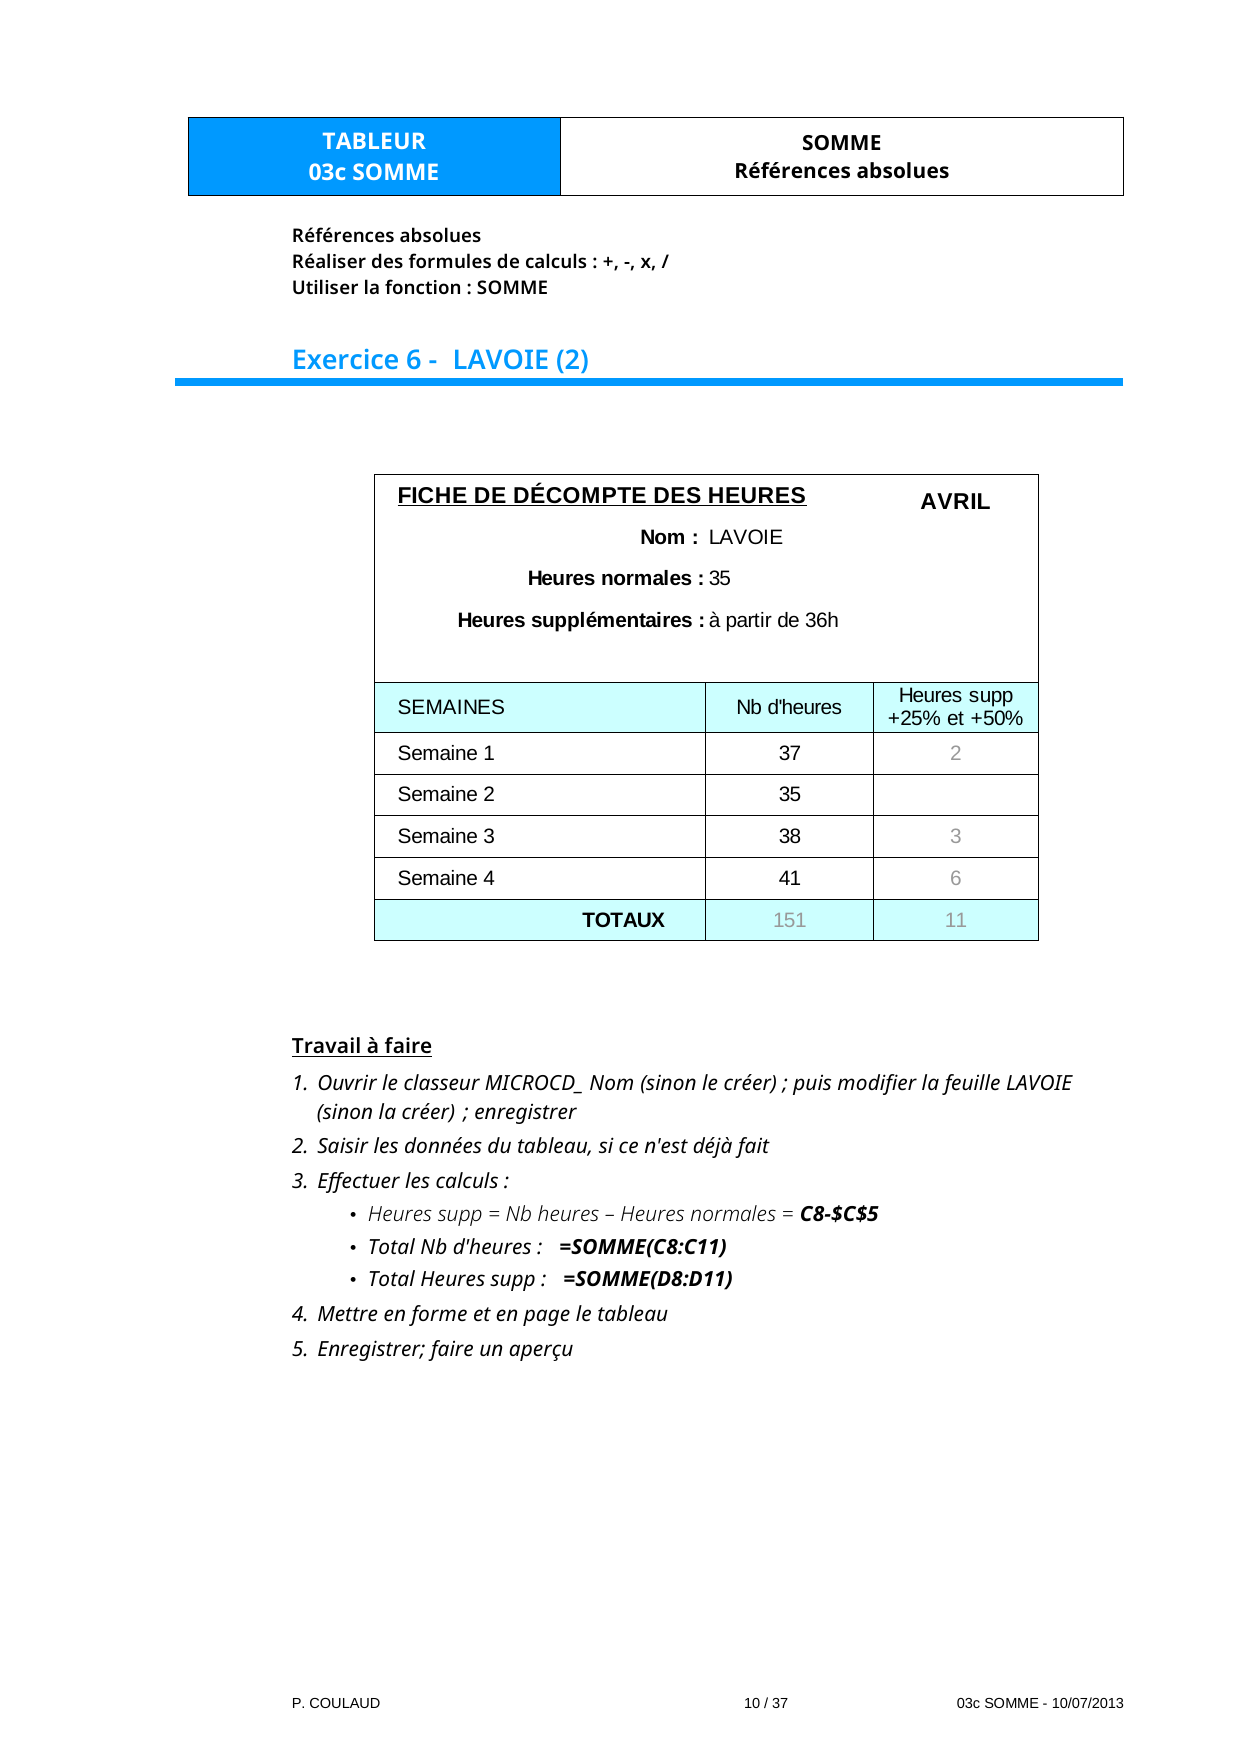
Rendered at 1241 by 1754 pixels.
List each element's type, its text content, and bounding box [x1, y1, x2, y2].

list Heures supp = Nb heures – Heures normales = C8-$C$5 [350, 1199, 1123, 1227]
list Total Nb d'heures : =SOMME(C8:C11) [350, 1232, 1123, 1260]
list Ouvrir le classeur MICROCD_ Nom (sinon le créer) ; puis modifier la feuille LAVOIE (sinon la créer) ; enregistrer [292, 1068, 1123, 1125]
table_header SOMME Références absolues [561, 118, 1123, 195]
list Enregistrer; faire un aperçu [292, 1334, 1123, 1362]
list Effectuer les calculs : [292, 1166, 1123, 1195]
subtitle Travail à faire [292, 1031, 1123, 1060]
subtitle Références absolues Réaliser des formules de calculs : +, -, x, / Utiliser la fonction : SOMME [292, 196, 1123, 300]
list Saisir les données du tableau, si ce n'est déjà fait [292, 1131, 1123, 1160]
list Mettre en forme et en page le tableau [292, 1299, 1123, 1328]
list Total Heures supp : =SOMME(D8:D11) [350, 1264, 1123, 1293]
subtitle LAVOIE (2) [175, 341, 1123, 378]
